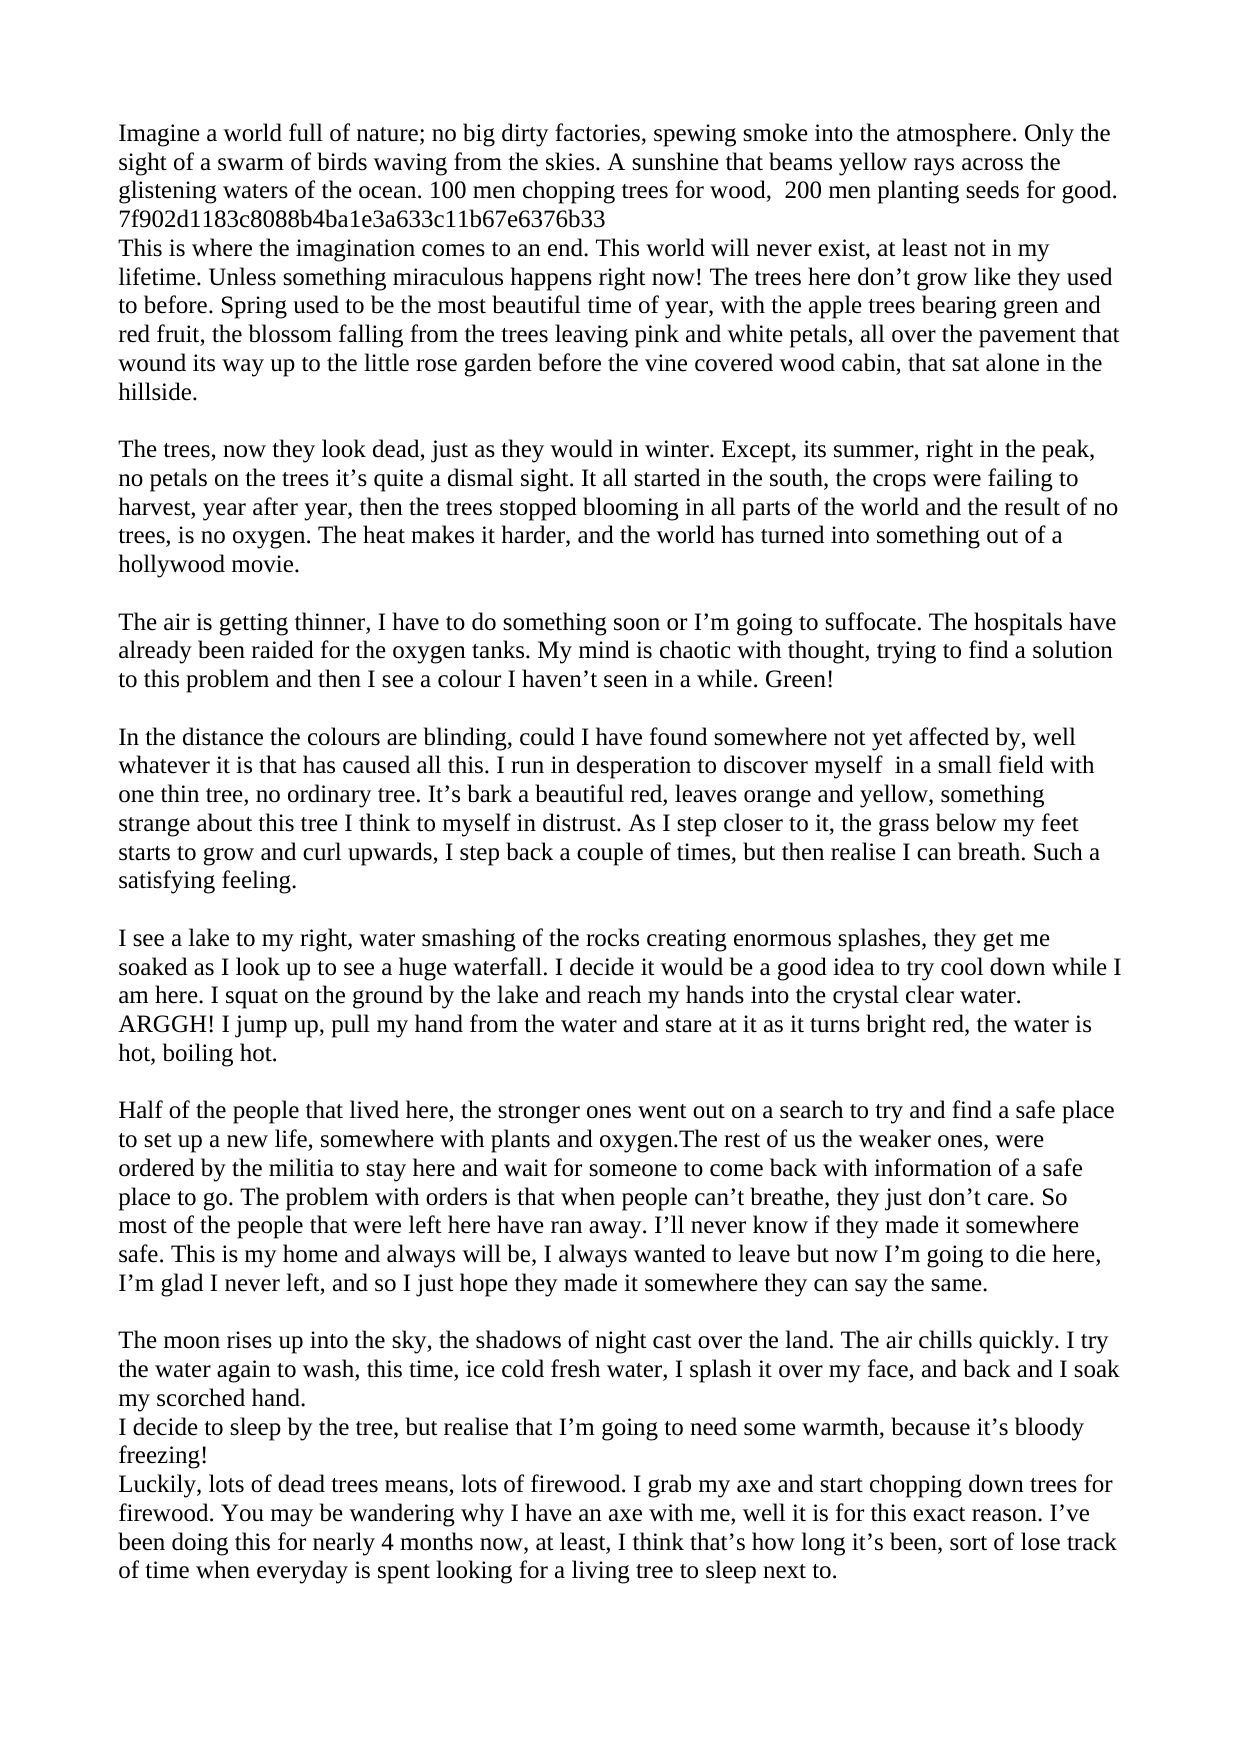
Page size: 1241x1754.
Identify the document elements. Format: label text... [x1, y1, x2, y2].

text In the distance the colours are blinding, could I have found somewhere not yet affected by, well whatever it is that has caused all this. I run in desperation to discover myself in a small field with one thin tree, no ordinary tree. It’s bark a beautiful red, leaves orange and yellow, something strange about this tree I think to myself in distrust. As I step closer to it, the grass below my feet starts to grow and curl upwards, I step back a couple of times, but then realise I can breath. Such a satisfying feeling. [118, 722, 1122, 894]
text The trees, now they look dead, just as they would in winter. Except, its summer, right in the peak, no petals on the trees it’s quite a dismal sight. It all started in the south, the crops were failing to harvest, year after year, then the trees stopped blooming in all parts of the world and the result of no trees, is no oxygen. The heat makes it harder, and the world has turned into something out of a hollywood movie. [118, 434, 1122, 578]
text Luckily, lots of dead trees means, lots of firewood. I grab my axe and start chopping down trees for firewood. You may be wandering why I have an axe with me, well it is for this exact reason. I’ve been doing this for nearly 4 months now, at least, I think that’s how long it’s been, sort of lose track of time when everyday is spent looking for a living tree to sleep next to. [118, 1469, 1122, 1584]
text 7f902d1183c8088b4ba1e3a633c11b67e6376b33 [118, 204, 1122, 233]
text The moon rises up into the sky, the shadows of night cast over the land. The air chills quickly. I try the water again to wash, this time, ice cold fresh water, I splash it over my face, and back and I soak my scorched hand. [118, 1326, 1122, 1412]
text I see a lake to my right, water smashing of the rocks creating enormous splashes, they get me soaked as I look up to see a huge waterfall. I decide it would be a good idea to try cool down while I am here. I squat on the ground by the lake and reach my hands into the crystal clear water. ARGGH! I jump up, pull my hand from the water and stare at it as it turns bright red, the water is hot, boiling hot. [118, 923, 1122, 1067]
text I decide to sleep by the tree, but realise that I’m going to need some warmth, because it’s bloody freezing! [118, 1412, 1122, 1469]
text This is where the imagination comes to an end. This world will never exist, at least not in my lifetime. Unless something miraculous happens right now! The trees here don’t grow like they used to before. Spring used to be the most beautiful time of year, with the apple trees bearing green and red fruit, the blossom falling from the trees leaving pink and white petals, all over the pavement that wound its way up to the little rose garden before the vine covered wood cabin, that sat alone in the hillside. [118, 233, 1122, 406]
text Half of the people that lived here, the stronger ones went out on a search to try and find a safe place to set up a new life, somewhere with plants and oxygen.The rest of us the weaker ones, were ordered by the militia to stay here and wait for someone to come back with information of a safe place to go. The problem with orders is that when people can’t breathe, they just don’t care. So most of the people that were left here have ran away. I’ll never know if they made it somewhere safe. This is my home and always will be, I always wanted to leave but now I’m going to die here, I’m glad I never left, and so I just hope they made it somewhere they can say the same. [118, 1096, 1122, 1297]
text The air is getting thinner, I have to do something soon or I’m going to suffocate. The hospitals have already been raided for the oxygen tanks. My mind is chaotic with thought, trying to find a solution to this problem and then I see a colour I haven’t seen in a while. Green! [118, 607, 1122, 693]
text Imagine a world full of nature; no big dirty factories, spewing smoke into the atmosphere. Only the sight of a swarm of birds waving from the skies. A sunshine that beams yellow rays across the glistening waters of the ocean. 100 men chopping trees for wood, 200 men planting seeds for good. [118, 118, 1122, 204]
